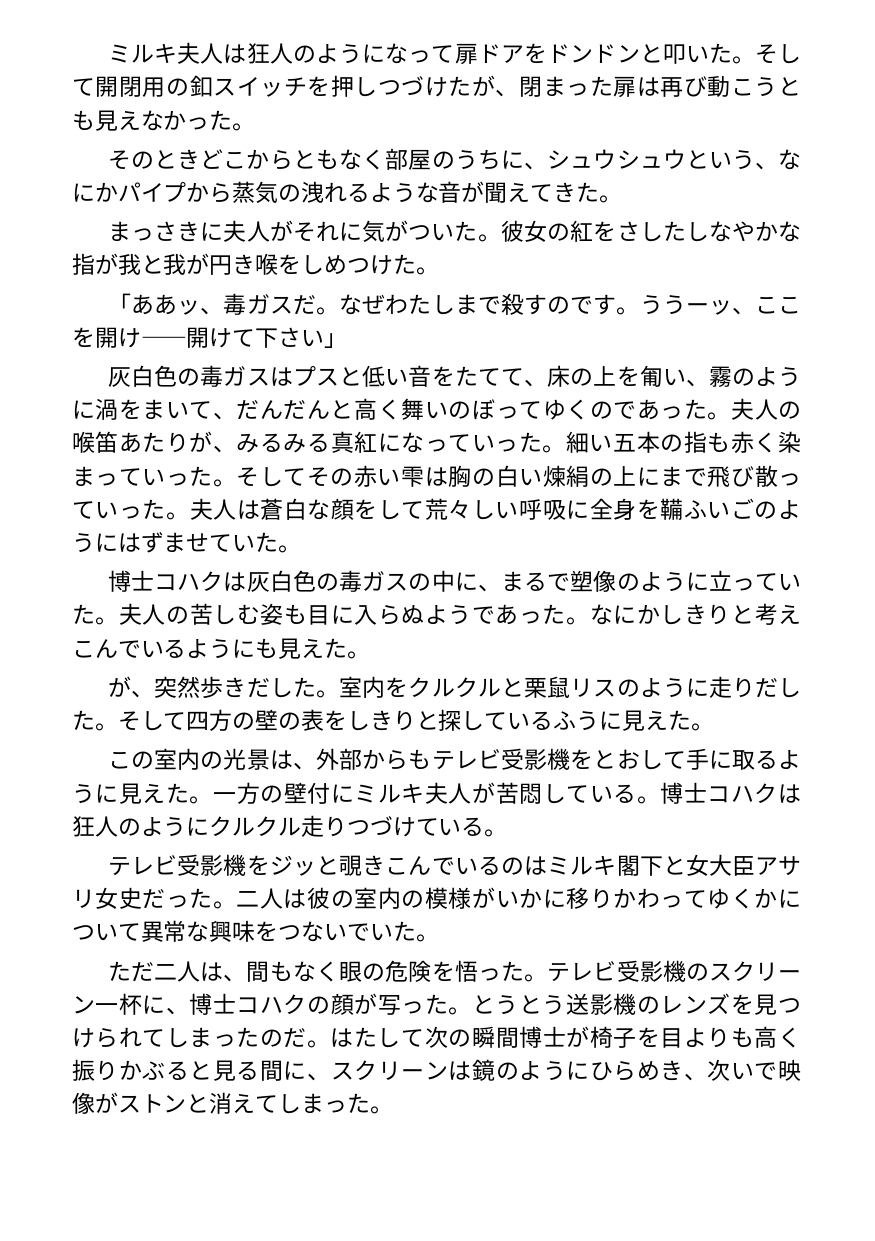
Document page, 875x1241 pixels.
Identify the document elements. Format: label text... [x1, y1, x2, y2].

text 「ああッ、毒ガスだ。なぜわたしまで殺すのです。ううーッ、ここを開け――開けて下さい」 [72, 286, 802, 353]
text ミルキ夫人は狂人のようになって扉ドアをドンドンと叩いた。そして開閉用の釦スイッチを押しつづけたが、閉まった扉は再び動こうとも見えなかった。 [72, 36, 802, 136]
text そのときどこからともなく部屋のうちに、シュウシュウという、なにかパイプから蒸気の洩れるような音が聞えてきた。 [72, 142, 802, 208]
text この室内の光景は、外部からもテレビ受影機をとおして手に取るように見えた。一方の壁付にミルキ夫人が苦悶している。博士コハクは狂人のようにクルクル走りつづけている。 [72, 742, 802, 842]
text テレビ受影機をジッと覗きこんでいるのはミルキ閣下と女大臣アサリ女史だった。二人は彼の室内の模様がいかに移りかわってゆくかについて異常な興味をつないでいた。 [72, 848, 802, 947]
text が、突然歩きだした。室内をクルクルと栗鼠リスのように走りだした。そして四方の壁の表をしきりと探しているふうに見えた。 [72, 670, 802, 736]
text 博士コハクは灰白色の毒ガスの中に、まるで塑像のように立っていた。夫人の苦しむ姿も目に入らぬようであった。なにかしきりと考えこんでいるようにも見えた。 [72, 564, 802, 664]
text ただ二人は、間もなく眼の危険を悟った。テレビ受影機のスクリーン一杯に、博士コハクの顔が写った。とうとう送影機のレンズを見つけられてしまったのだ。はたして次の瞬間博士が椅子を目よりも高く振りかぶると見る間に、スクリーンは鏡のようにひらめき、次いで映像がストンと消えてしまった。 [72, 953, 802, 1119]
text まっさきに夫人がそれに気がついた。彼女の紅をさしたしなやかな指が我と我が円き喉をしめつけた。 [72, 214, 802, 281]
text 灰白色の毒ガスはプスと低い音をたてて、床の上を匍い、霧のように渦をまいて、だんだんと高く舞いのぼってゆくのであった。夫人の喉笛あたりが、みるみる真紅になっていった。細い五本の指も赤く染まっていった。そしてその赤い雫は胸の白い煉絹の上にまで飛び散っていった。夫人は蒼白な顔をして荒々しい呼吸に全身を鞴ふいごのようにはずませていた。 [72, 359, 802, 558]
